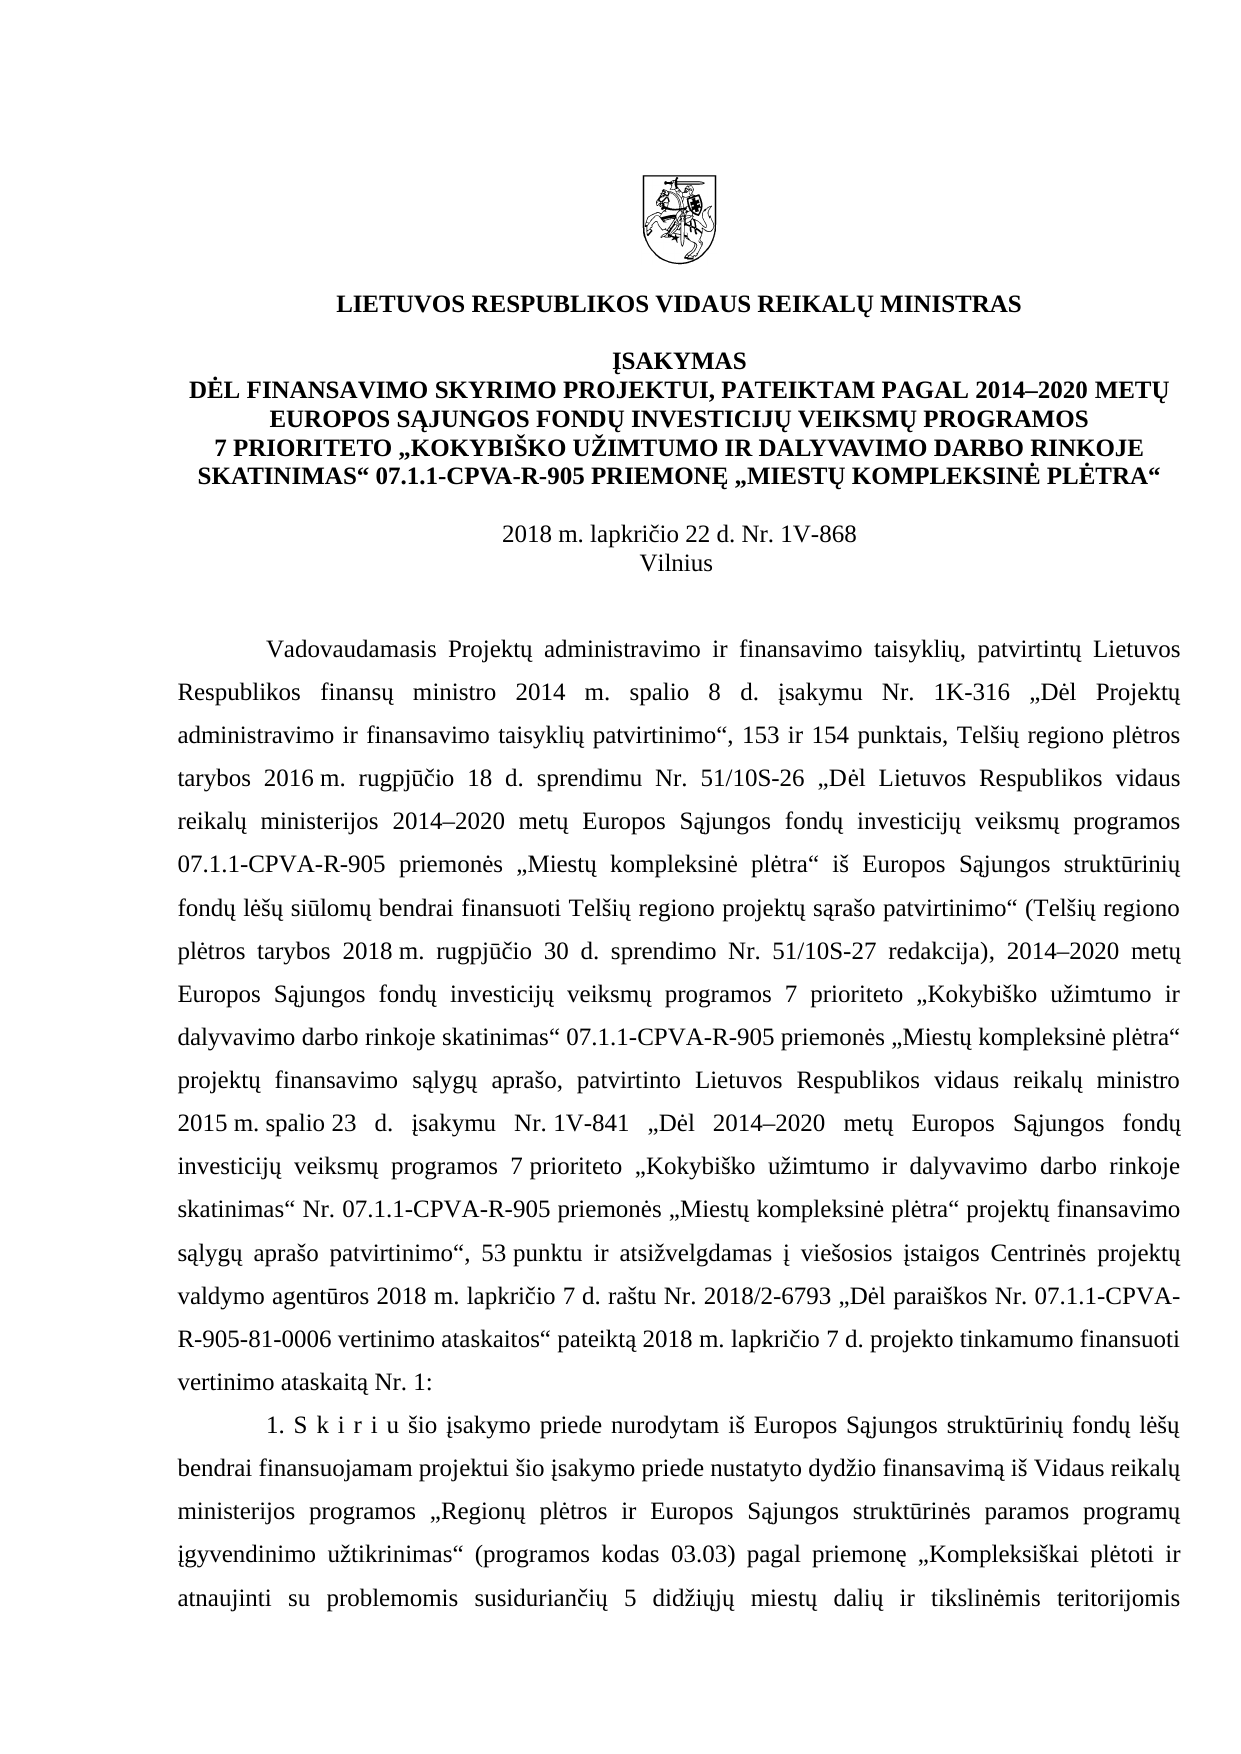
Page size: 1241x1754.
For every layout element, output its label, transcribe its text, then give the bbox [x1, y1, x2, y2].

text Vilnius [177, 548, 1181, 576]
text 1. S k i r i u šio įsakymo priede nurodytam iš Europos Sąjungos struktūrinių fondų lėšų bendrai finansuojamam projektui šio įsakymo priede nustatyto dydžio finansavimą iš Vidaus reikalų ministerijos programos „Regionų plėtros ir Europos Sąjungos struktūrinės paramos programų įgyvendinimo užtikrinimas“ (programos kodas 03.03) pagal priemonę „Kompleksiškai plėtoti ir atnaujinti su problemomis susiduriančių 5 didžiųjų miestų dalių ir tikslinėmis teritorijomis [177, 1410, 1181, 1611]
text LIETUVOS RESPUBLIKOS VIDAUS REIKALŲ MINISTRAS [177, 289, 1181, 318]
text DĖL FINANSAVIMO SKYRIMO PROJEKTUI, PATEIKTAM PAGAL 2014–2020 METŲ EUROPOS SĄJUNGOS FONDŲ INVESTICIJŲ VEIKSMŲ PROGRAMOS 7 PRIORITETO „KOKYBIŠKO UŽIMTUMO IR DALYVAVIMO DARBO RINKOJE SKATINIMAS“ 07.1.1-CPVA-R-905 PRIEMONĘ „MIESTŲ KOMPLEKSINĖ PLĖTRA“ [177, 375, 1181, 490]
text Vadovaudamasis Projektų administravimo ir finansavimo taisyklių, patvirtintų Lietuvos Respublikos finansų ministro 2014 m. spalio 8 d. įsakymu Nr. 1K-316 „Dėl Projektų administravimo ir finansavimo taisyklių patvirtinimo“, 153 ir 154 punktais, Telšių regiono plėtros tarybos 2016 m. rugpjūčio 18 d. sprendimu Nr. 51/10S-26 „Dėl Lietuvos Respublikos vidaus reikalų ministerijos 2014–2020 metų Europos Sąjungos fondų investicijų veiksmų programos 07.1.1-CPVA-R-905 priemonės „Miestų kompleksinė plėtra“ iš Europos Sąjungos struktūrinių fondų lėšų siūlomų bendrai finansuoti Telšių regiono projektų sąrašo patvirtinimo“ (Telšių regiono plėtros tarybos 2018 m. rugpjūčio 30 d. sprendimo Nr. 51/10S-27 redakcija), 2014–2020 metų Europos Sąjungos fondų investicijų veiksmų programos 7 prioriteto „Kokybiško užimtumo ir dalyvavimo darbo rinkoje skatinimas“ 07.1.1-CPVA-R-905 priemonės „Miestų kompleksinė plėtra“ projektų finansavimo sąlygų aprašo, patvirtinto Lietuvos Respublikos vidaus reikalų ministro 2015 m. spalio 23 d. įsakymu Nr. 1V-841 „Dėl 2014–2020 metų Europos Sąjungos fondų investicijų veiksmų programos 7 prioriteto „Kokybiško užimtumo ir dalyvavimo darbo rinkoje skatinimas“ Nr. 07.1.1-CPVA-R-905 priemonės „Miestų kompleksinė plėtra“ projektų finansavimo sąlygų aprašo patvirtinimo“, 53 punktu ir atsižvelgdamas į viešosios įstaigos Centrinės projektų valdymo agentūros 2018 m. lapkričio 7 d. raštu Nr. 2018/2-6793 „Dėl paraiškos Nr. 07.1.1-CPVA-R-905-81-0006 vertinimo ataskaitos“ pateiktą 2018 m. lapkričio 7 d. projekto tinkamumo finansuoti vertinimo ataskaitą Nr. 1: [177, 634, 1181, 1396]
text 2018 m. lapkričio 22 d. Nr. 1V-868 [177, 519, 1181, 548]
text ĮSAKYMAS [177, 346, 1181, 375]
